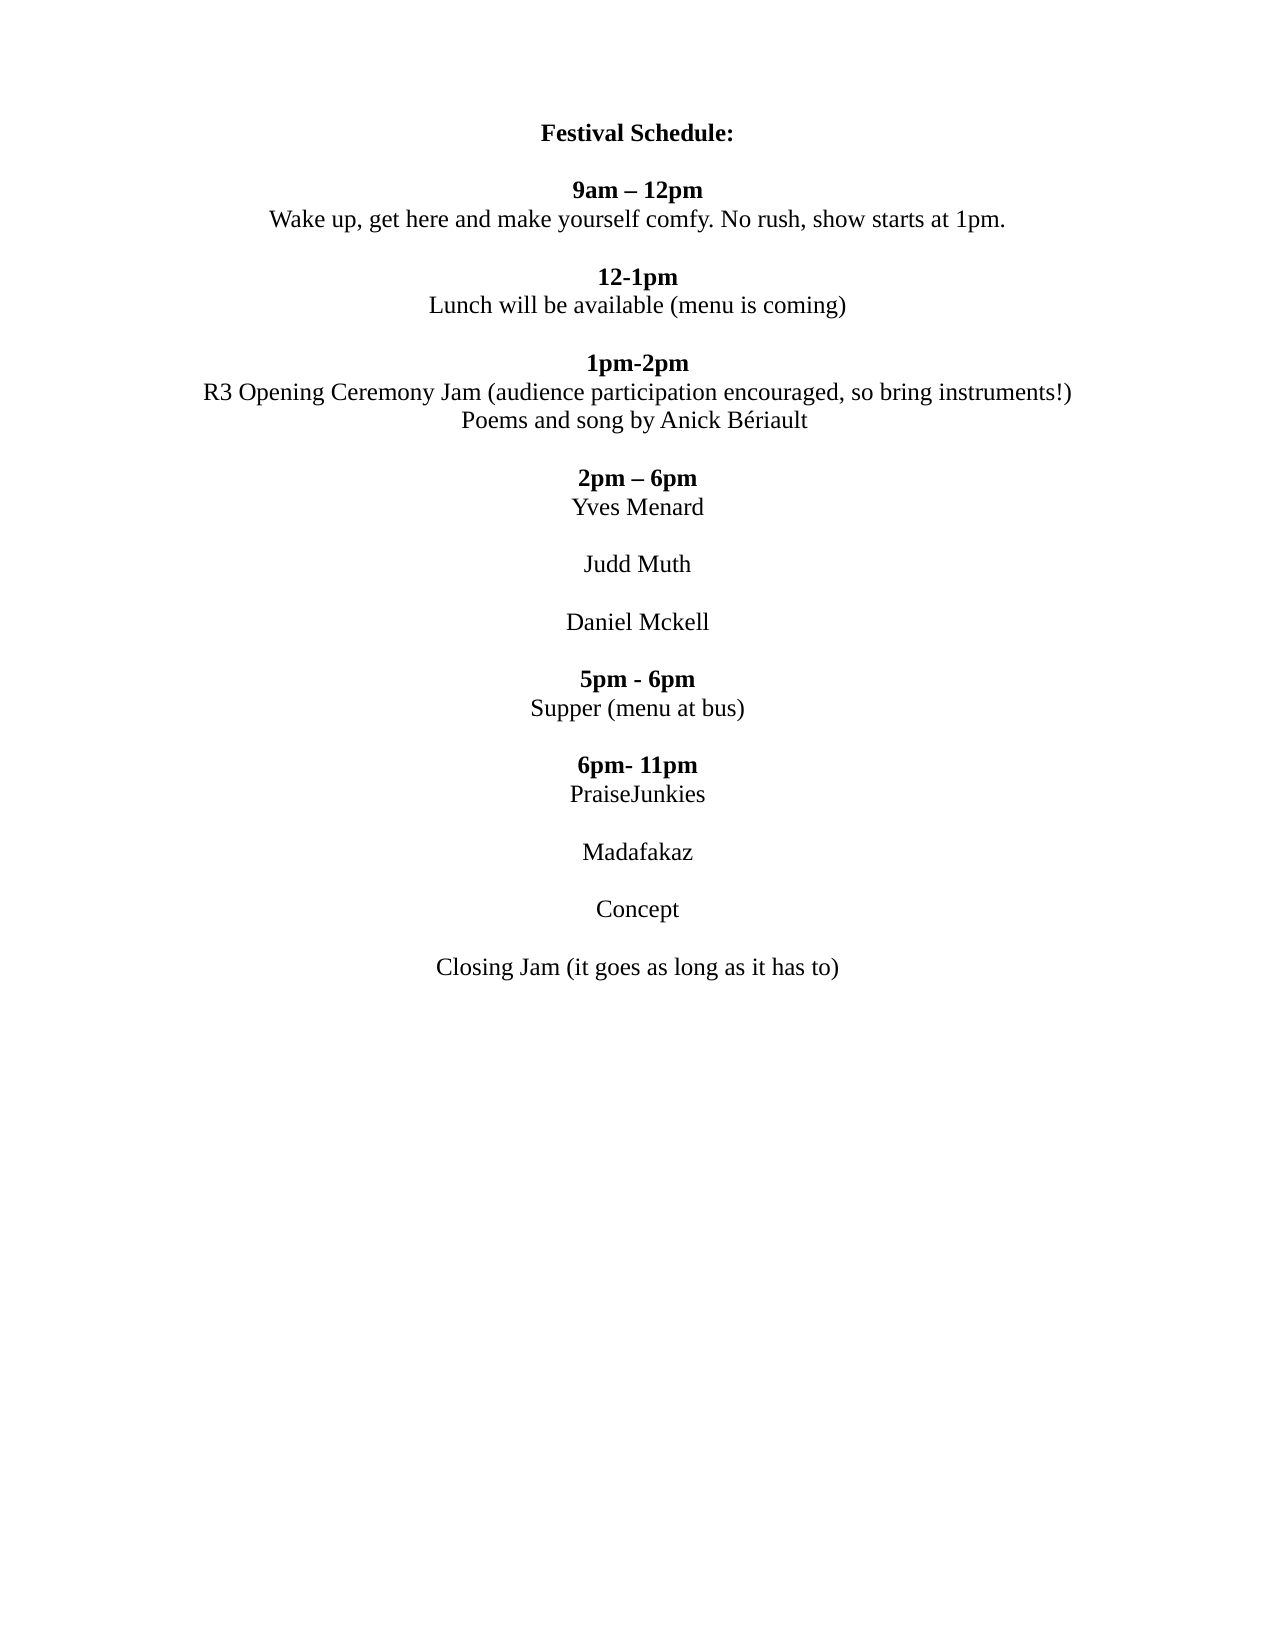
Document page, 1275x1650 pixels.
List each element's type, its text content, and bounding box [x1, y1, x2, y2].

text Festival Schedule: 9am – 12pm Wake up, get here and make yourself comfy. No rush, show starts at 1pm. 12-1pm Lunch will be available (menu is coming) 1pm-2pm R3 Opening Ceremony Jam (audience participation encouraged, so bring instruments!) Poems and song by Anick Bériault 2pm – 6pm Yves Menard Judd Muth Daniel Mckell 5pm - 6pm Supper (menu at bus) 6pm- 11pm PraiseJunkies Madafakaz Concept Closing Jam (it goes as long as it has to) [118, 118, 1157, 1096]
